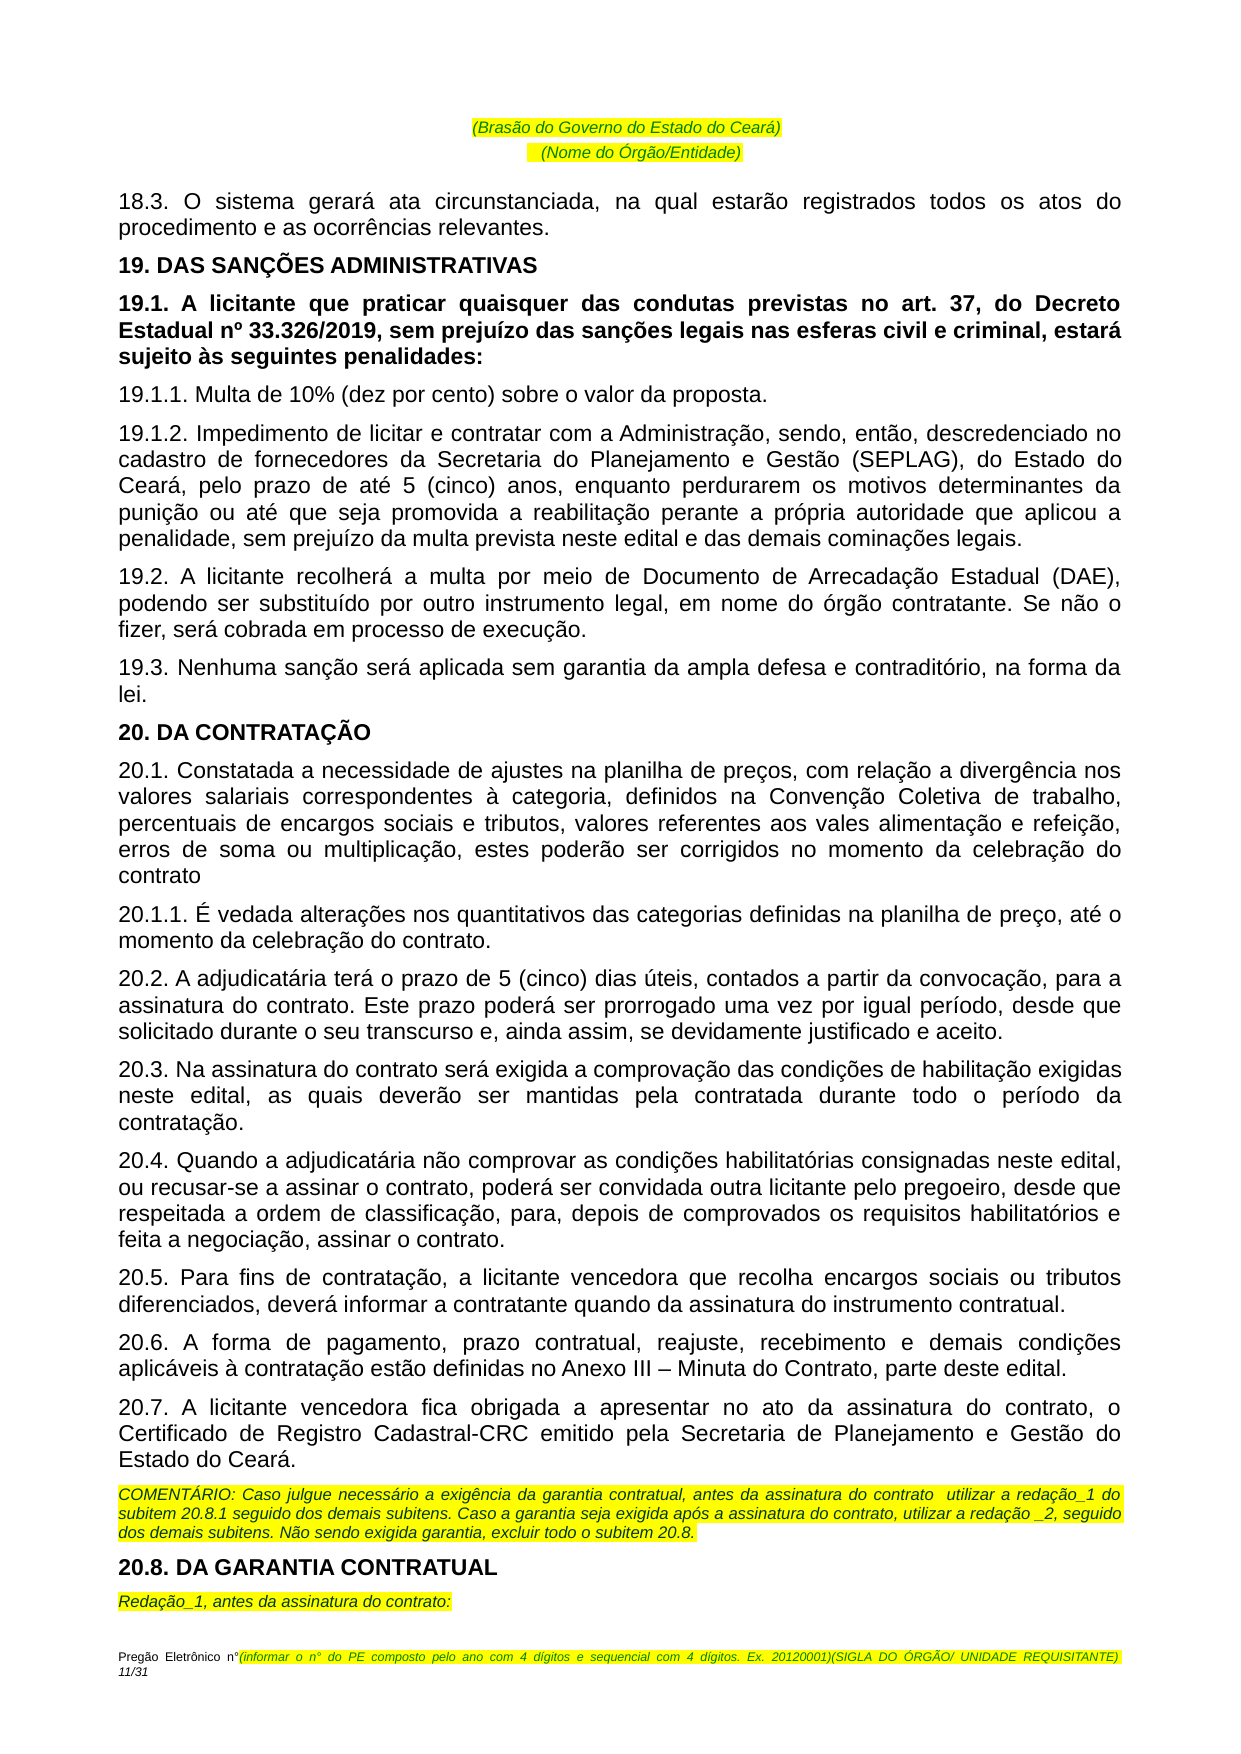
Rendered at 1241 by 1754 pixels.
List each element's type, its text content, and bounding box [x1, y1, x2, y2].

text 19.1.2. Impedimento de licitar e contratar com a Administração, sendo, então, descredenciado no cadastro de fornecedores da Secretaria do Planejamento e Gestão (SEPLAG), do Estado do Ceará, pelo prazo de até 5 (cinco) anos, enquanto perdurarem os motivos determinantes da punição ou até que seja promovida a reabilitação perante a própria autoridade que aplicou a penalidade, sem prejuízo da multa prevista neste edital e das demais cominações legais. [118, 419, 1122, 551]
text 20.7. A licitante vencedora fica obrigada a apresentar no ato da assinatura do contrato, o Certificado de Registro Cadastral-CRC emitido pela Secretaria de Planejamento e Gestão do Estado do Ceará. [118, 1393, 1122, 1473]
text 20.3. Na assinatura do contrato será exigida a comprovação das condições de habilitação exigidas neste edital, as quais deverão ser mantidas pela contratada durante todo o período da contratação. [118, 1056, 1122, 1135]
text 20.2. A adjudicatária terá o prazo de 5 (cinco) dias úteis, contados a partir da convocação, para a assinatura do contrato. Este prazo poderá ser prorrogado uma vez por igual período, desde que solicitado durante o seu transcurso e, ainda assim, se devidamente justificado e aceito. [118, 965, 1122, 1044]
text 20.1.1. É vedada alterações nos quantitativos das categorias definidas na planilha de preço, até o momento da celebração do contrato. [118, 901, 1122, 953]
text 19.2. A licitante recolherá a multa por meio de Documento de Arrecadação Estadual (DAE), podendo ser substituído por outro instrumento legal, em nome do órgão contratante. Se não o fizer, será cobrada em processo de execução. [118, 563, 1122, 642]
text 20.1. Constatada a necessidade de ajustes na planilha de preços, com relação a divergência nos valores salariais correspondentes à categoria, definidos na Convenção Coletiva de trabalho, percentuais de encargos sociais e tributos, valores referentes aos vales alimentação e refeição, erros de soma ou multiplicação, estes poderão ser corrigidos no momento da celebração do contrato [118, 757, 1122, 889]
text 20.8. DA GARANTIA CONTRATUAL [118, 1554, 1122, 1580]
text 19. DAS SANÇÕES ADMINISTRATIVAS [118, 252, 1122, 278]
text Redação_1, antes da assinatura do contrato: [118, 1592, 1124, 1611]
text 19.1. A licitante que praticar quaisquer das condutas previstas no art. 37, do Decreto Estadual nº 33.326/2019, sem prejuízo das sanções legais nas esferas civil e criminal, estará sujeito às seguintes penalidades: [118, 290, 1122, 369]
text COMENTÁRIO: Caso julgue necessário a exigência da garantia contratual, antes da assinatura do contrato utilizar a redação_1 do subitem 20.8.1 seguido dos demais subitens. Caso a garantia seja exigida após a assinatura do contrato, utilizar a redação _2, seguido dos demais subitens. Não sendo exigida garantia, excluir todo o subitem 20.8. [118, 1484, 1124, 1542]
text 19.3. Nenhuma sanção será aplicada sem garantia da ampla defesa e contraditório, na forma da lei. [118, 654, 1122, 707]
text 20.6. A forma de pagamento, prazo contratual, reajuste, recebimento e demais condições aplicáveis à contratação estão definidas no Anexo III – Minuta do Contrato, parte deste edital. [118, 1329, 1122, 1382]
text 20.5. Para fins de contratação, a licitante vencedora que recolha encargos sociais ou tributos diferenciados, deverá informar a contratante quando da assinatura do instrumento contratual. [118, 1264, 1122, 1317]
text 18.3. O sistema gerará ata circunstanciada, na qual estarão registrados todos os atos do procedimento e as ocorrências relevantes. [118, 188, 1122, 240]
text 20.4. Quando a adjudicatária não comprovar as condições habilitatórias consignadas neste edital, ou recusar-se a assinar o contrato, poderá ser convidada outra licitante pelo pregoeiro, desde que respeitada a ordem de classificação, para, depois de comprovados os requisitos habilitatórios e feita a negociação, assinar o contrato. [118, 1147, 1122, 1252]
text 19.1.1. Multa de 10% (dez por cento) sobre o valor da proposta. [118, 381, 1122, 408]
text 20. DA CONTRATAÇÃO [118, 719, 1122, 745]
